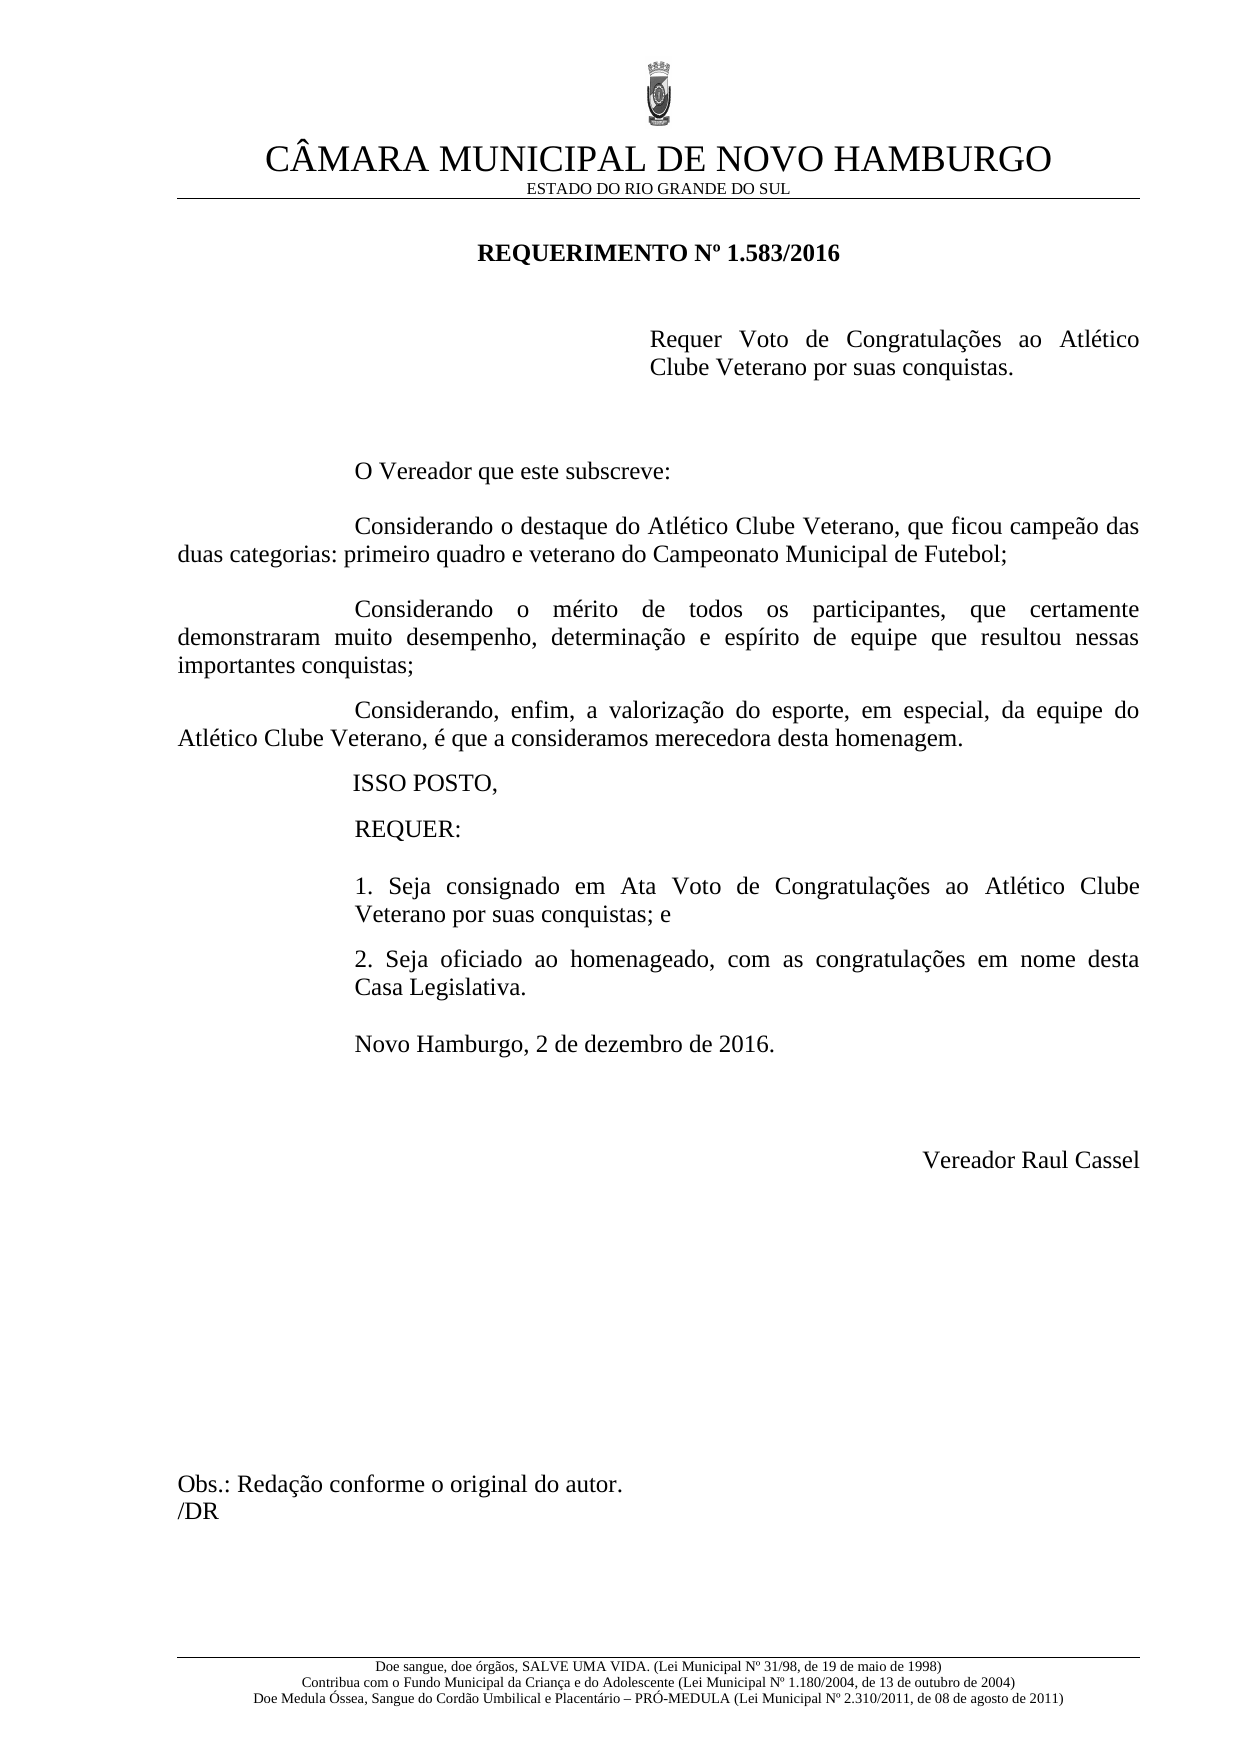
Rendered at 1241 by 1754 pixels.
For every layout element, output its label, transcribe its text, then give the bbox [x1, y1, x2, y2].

text 2. Seja oficiado ao homenageado, com as congratulações em nome desta Casa Legislativa. [354, 945, 1140, 1001]
text Considerando, enfim, a valorização do esporte, em especial, da equipe do Atlético Clube Veterano, é que a consideramos merecedora desta homenagem. [177, 696, 1140, 752]
text REQUER: [177, 815, 1140, 843]
text /DR [177, 1497, 1140, 1525]
text Considerando o mérito de todos os participantes, que certamente demonstraram muito desempenho, determinação e espírito de equipe que resultou nessas importantes conquistas; [177, 596, 1140, 679]
text Obs.: Redação conforme o original do autor. [177, 1470, 1140, 1497]
text O Vereador que este subscreve: [177, 457, 1140, 485]
text 1. Seja consignado em Ata Voto de Congratulações ao Atlético Clube Veterano por suas conquistas; e [354, 872, 1140, 928]
text Novo Hamburgo, 2 de dezembro de 2016. [177, 1030, 1140, 1058]
text Vereador Raul Cassel [177, 1146, 1140, 1174]
title REQUERIMENTO Nº 1.583/2016 [177, 239, 1140, 266]
text Requer Voto de Congratulações ao Atlético Clube Veterano por suas conquistas. [649, 325, 1140, 381]
text ISSO POSTO, [352, 769, 1140, 797]
text Considerando o destaque do Atlético Clube Veterano, que ficou campeão das duas categorias: primeiro quadro e veterano do Campeonato Municipal de Futebol; [177, 512, 1140, 568]
